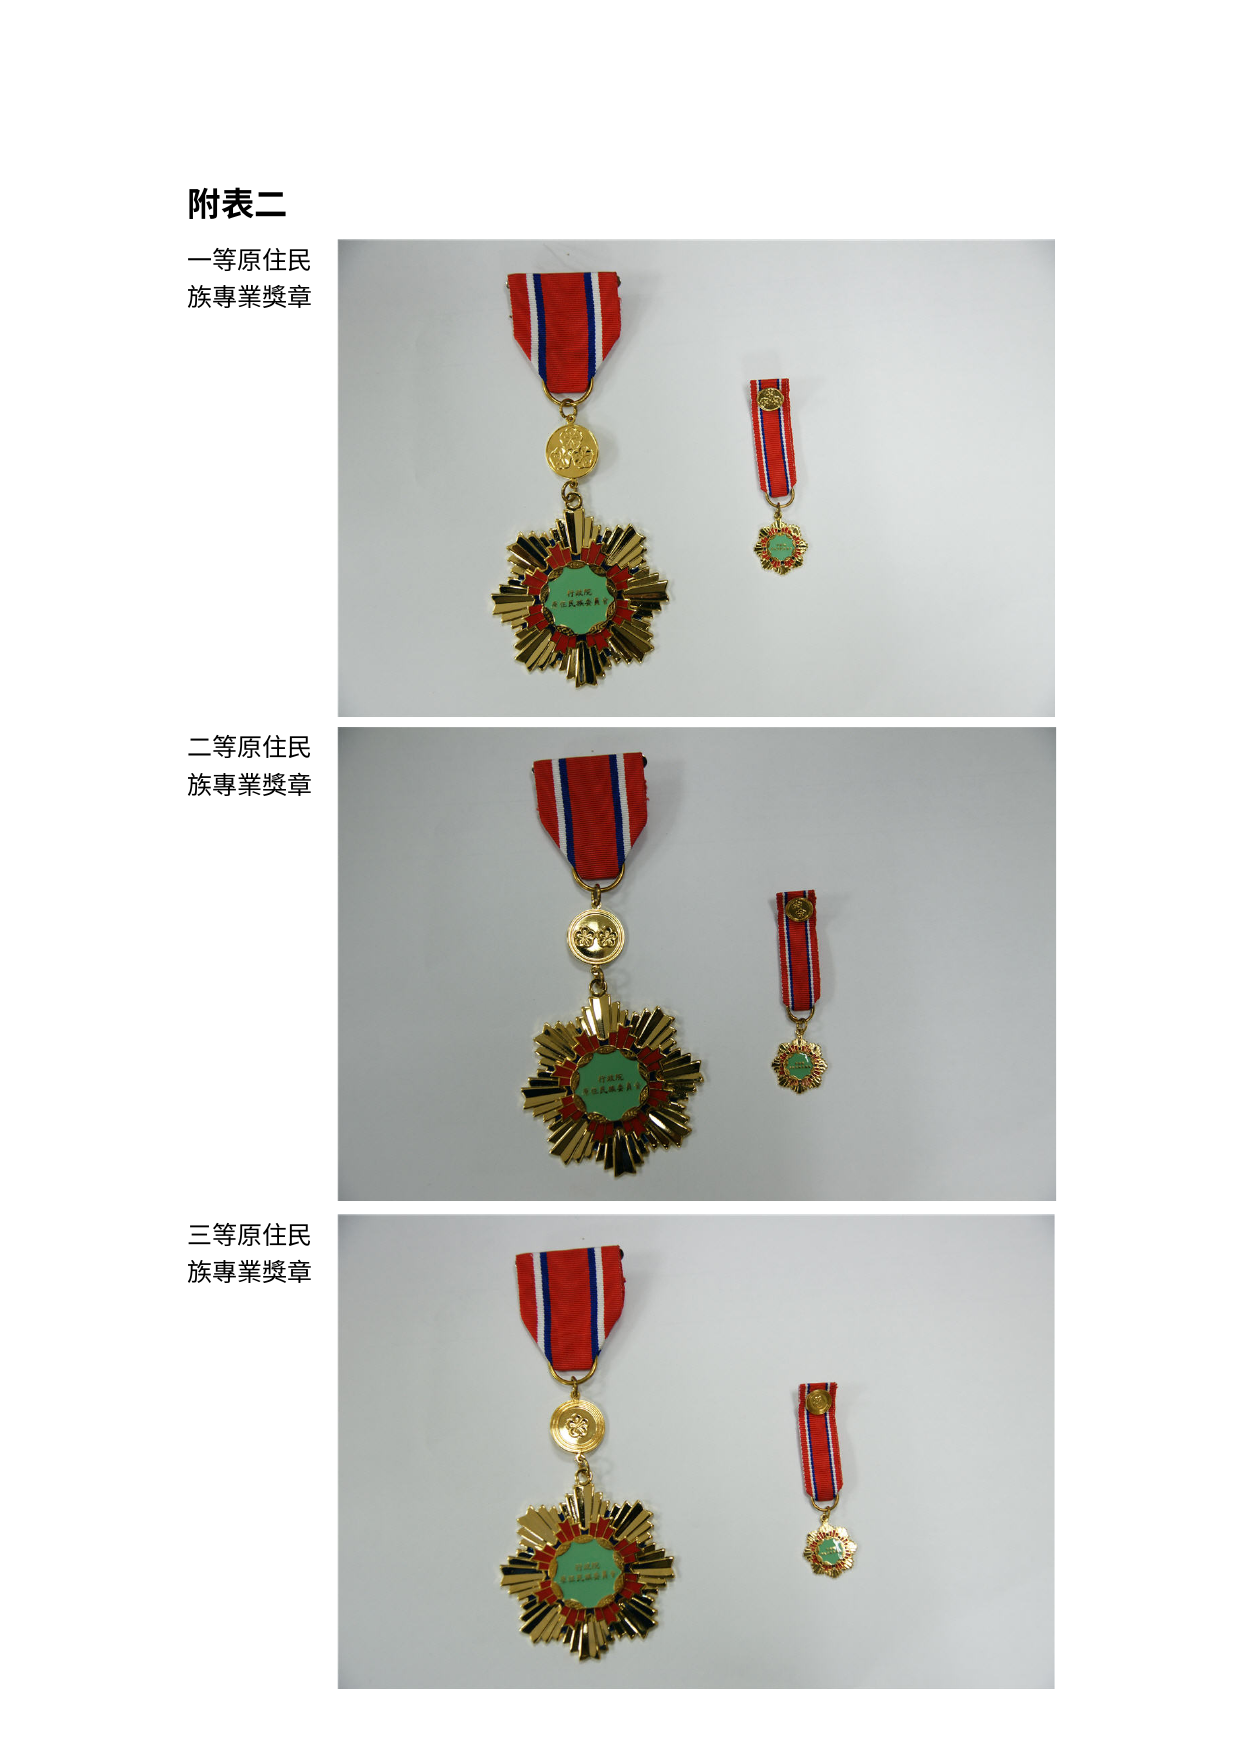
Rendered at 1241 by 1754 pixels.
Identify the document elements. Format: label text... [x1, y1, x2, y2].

picture [337, 239, 1055, 718]
text 附表二 [187, 164, 1053, 239]
picture [337, 727, 1057, 1202]
picture [337, 1214, 1055, 1690]
text 一等原住民族專業獎章 [187, 239, 337, 314]
text 二等原住民族專業獎章 [187, 727, 337, 802]
text 三等原住民族專業獎章 [187, 1214, 337, 1289]
